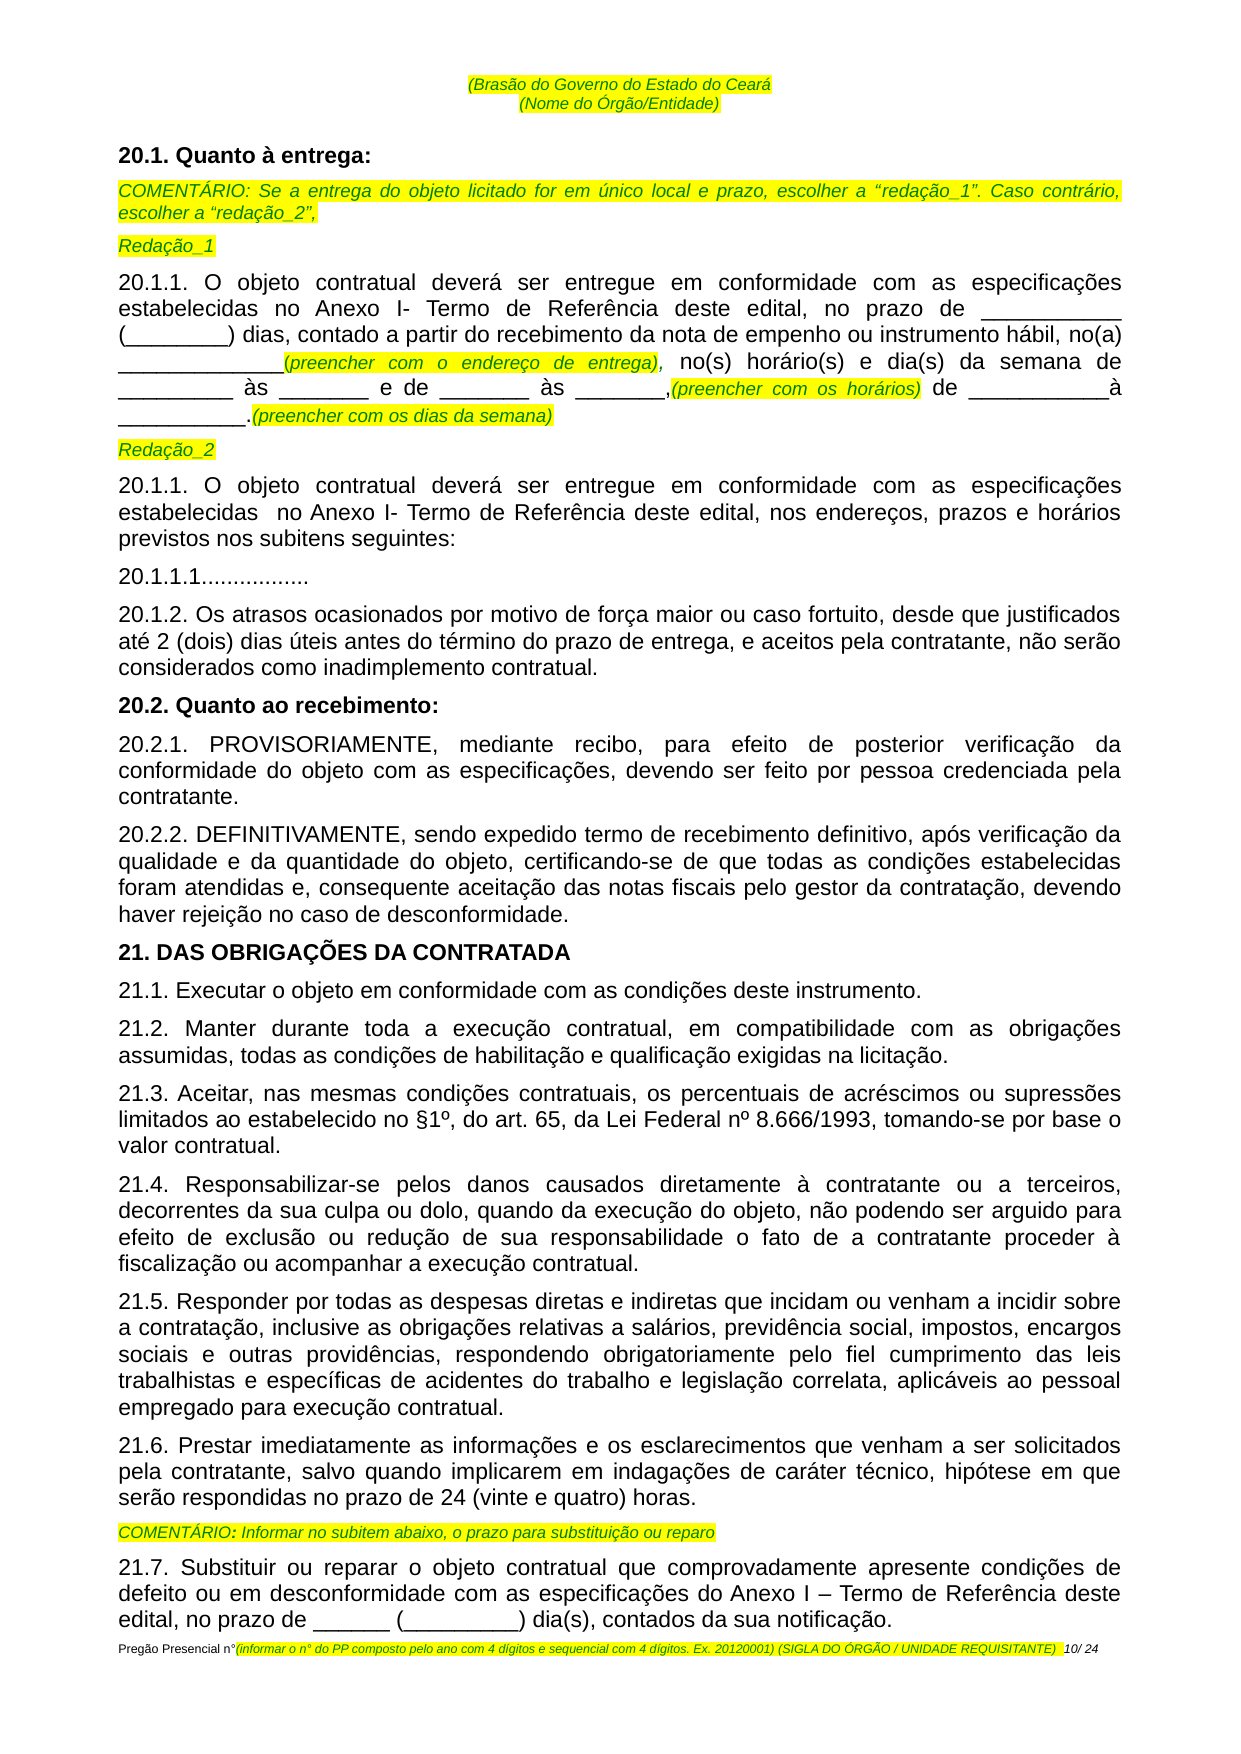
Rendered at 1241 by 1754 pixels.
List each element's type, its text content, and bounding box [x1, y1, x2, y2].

text 21.4. Responsabilizar-se pelos danos causados diretamente à contratante ou a terceiros, decorrentes da sua culpa ou dolo, quando da execução do objeto, não podendo ser arguido para efeito de exclusão ou redução de sua responsabilidade o fato de a contratante proceder à fiscalização ou acompanhar a execução contratual. [118, 1171, 1122, 1276]
text 20.1.1. O objeto contratual deverá ser entregue em conformidade com as especificações estabelecidas no Anexo I- Termo de Referência deste edital, nos endereços, prazos e horários previstos nos subitens seguintes: [118, 472, 1122, 551]
text 20.2.1. PROVISORIAMENTE, mediante recibo, para efeito de posterior verificação da conformidade do objeto com as especificações, devendo ser feito por pessoa credenciada pela contratante. [118, 731, 1122, 809]
text 20.2.2. DEFINITIVAMENTE, sendo expedido termo de recebimento definitivo, após verificação da qualidade e da quantidade do objeto, certificando-se de que todas as condições estabelecidas foram atendidas e, consequente aceitação das notas fiscais pelo gestor da contratação, devendo haver rejeição no caso de desconformidade. [118, 821, 1122, 927]
text COMENTÁRIO: Informar no subitem abaixo, o prazo para substituição ou reparo [118, 1523, 1122, 1542]
text 21.6. Prestar imediatamente as informações e os esclarecimentos que venham a ser solicitados pela contratante, salvo quando implicarem em indagações de caráter técnico, hipótese em que serão respondidas no prazo de 24 (vinte e quatro) horas. [118, 1432, 1122, 1511]
text 20.1. Quanto à entrega: [118, 142, 1122, 168]
text 21.2. Manter durante toda a execução contratual, em compatibilidade com as obrigações assumidas, todas as condições de habilitação e qualificação exigidas na licitação. [118, 1015, 1122, 1068]
text 20.1.2. Os atrasos ocasionados por motivo de força maior ou caso fortuito, desde que justificados até 2 (dois) dias úteis antes do término do prazo de entrega, e aceitos pela contratante, não serão considerados como inadimplemento contratual. [118, 601, 1122, 680]
text COMENTÁRIO: Se a entrega do objeto licitado for em único local e prazo, escolher a “redação_1”. Caso contrário, escolher a “redação_2”, [118, 180, 1122, 223]
text 21.1. Executar o objeto em conformidade com as condições deste instrumento. [118, 977, 1122, 1003]
text 21.7. Substituir ou reparar o objeto contratual que comprovadamente apresente condições de defeito ou em desconformidade com as especificações do Anexo I – Termo de Referência deste edital, no prazo de ______ (_________) dia(s), contados da sua notificação. [118, 1554, 1122, 1633]
text Redação_1 [118, 235, 1122, 257]
text Redação_2 [118, 439, 1122, 460]
text 21.5. Responder por todas as despesas diretas e indiretas que incidam ou venham a incidir sobre a contratação, inclusive as obrigações relativas a salários, previdência social, impostos, encargos sociais e outras providências, respondendo obrigatoriamente pelo fiel cumprimento das leis trabalhistas e específicas de acidentes do trabalho e legislação correlata, aplicáveis ao pessoal empregado para execução contratual. [118, 1288, 1122, 1420]
text 20.1.1.1................. [118, 563, 1122, 589]
text 20.1.1. O objeto contratual deverá ser entregue em conformidade com as especificações estabelecidas no Anexo I- Termo de Referência deste edital, no prazo de ___________ (________) dias, contado a partir do recebimento da nota de empenho ou instrumento hábil, no(a) _____________(preencher com o endereço de entrega), no(s) horário(s) e dia(s) da semana de _________ às _______ e de _______ às _______,(preencher com os horários) de ___________à __________.(preencher com os dias da semana) [118, 269, 1122, 427]
text 21. DAS OBRIGAÇÕES DA CONTRATADA [118, 939, 1122, 965]
text 21.3. Aceitar, nas mesmas condições contratuais, os percentuais de acréscimos ou supressões limitados ao estabelecido no §1º, do art. 65, da Lei Federal nº 8.666/1993, tomando-se por base o valor contratual. [118, 1080, 1122, 1159]
text 20.2. Quanto ao recebimento: [118, 692, 1122, 719]
